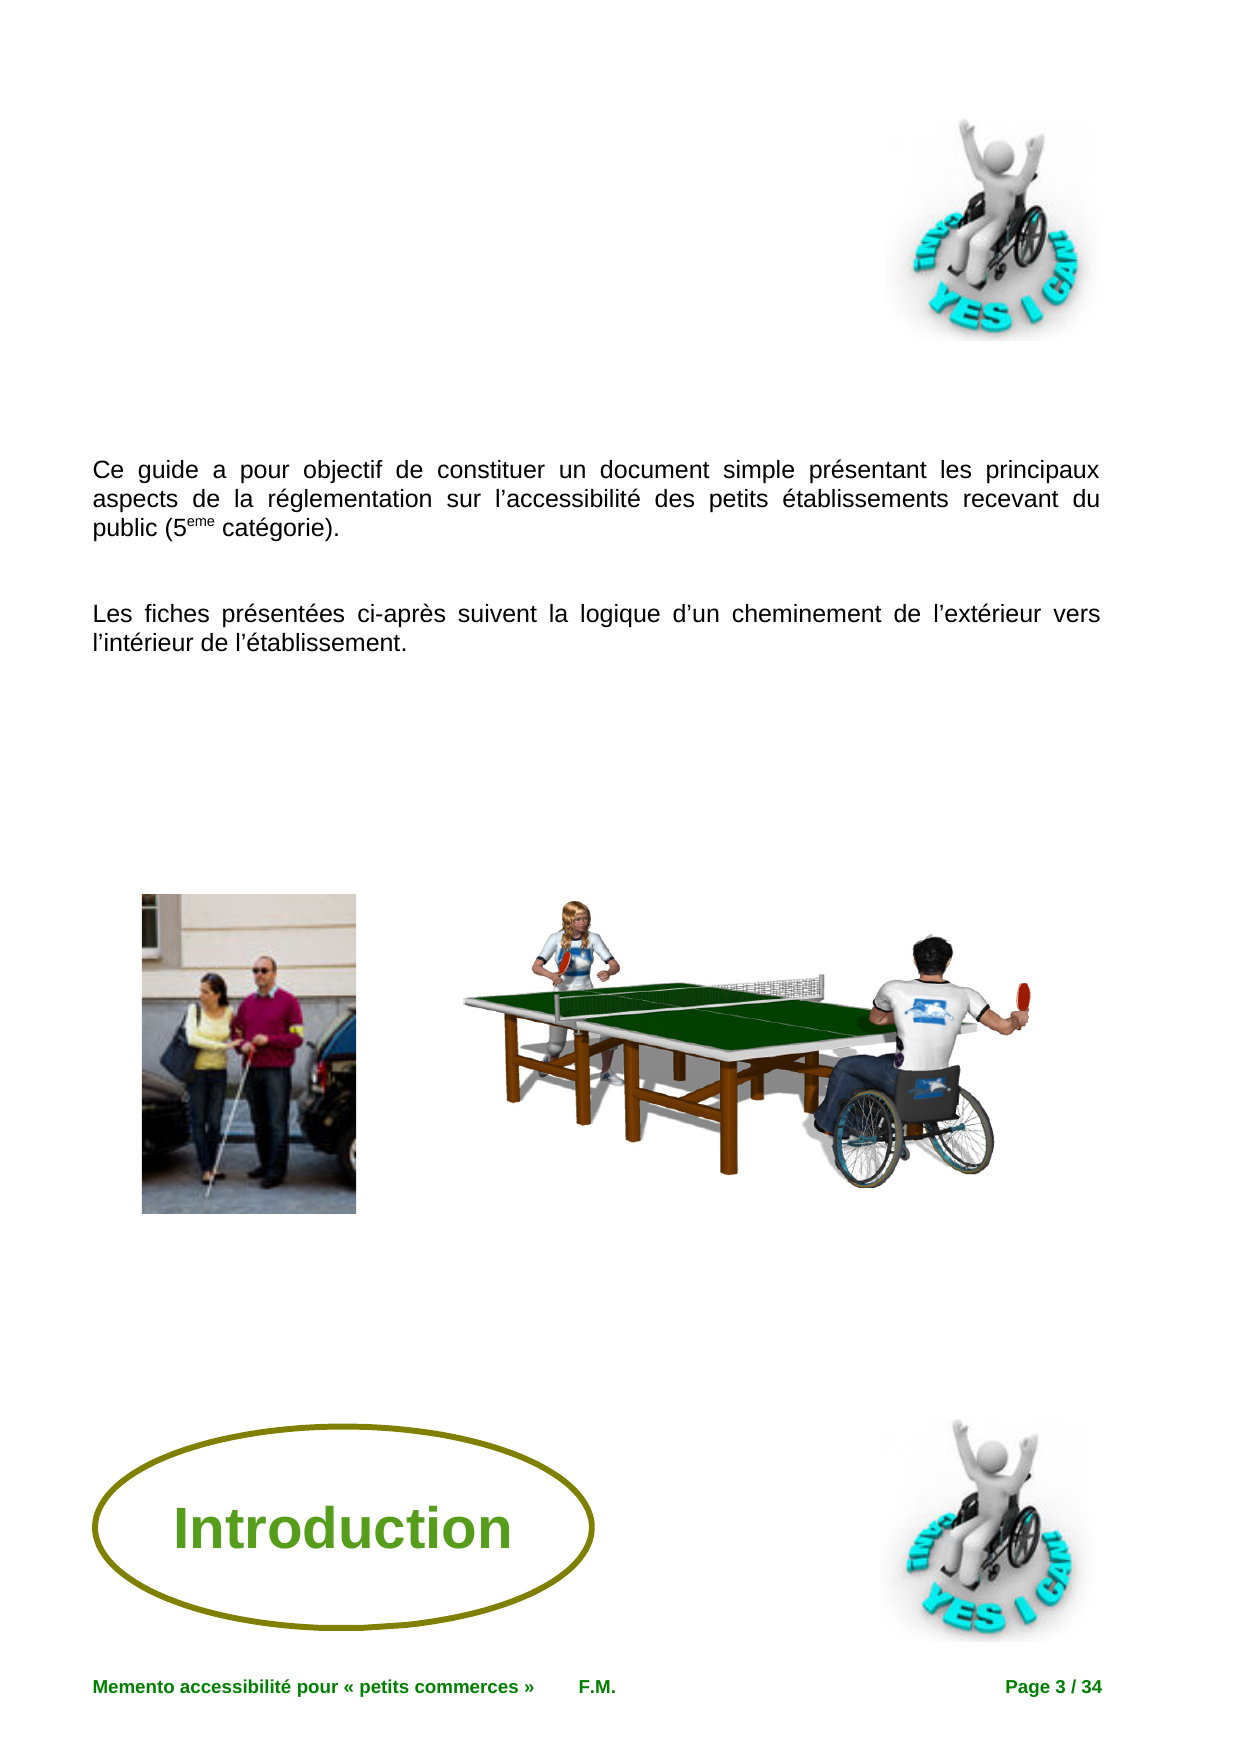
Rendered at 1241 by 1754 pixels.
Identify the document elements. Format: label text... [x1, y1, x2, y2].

text Les fiches présentées ci-après suivent la logique d’un cheminement de l’extérieur vers l’intérieur de l’établissement. [92, 599, 1102, 656]
text Ce guide a pour objectif de constituer un document simple présentant les principaux aspects de la réglementation sur l’accessibilité des petits établissements recevant du public (5eme catégorie). [92, 455, 1102, 541]
